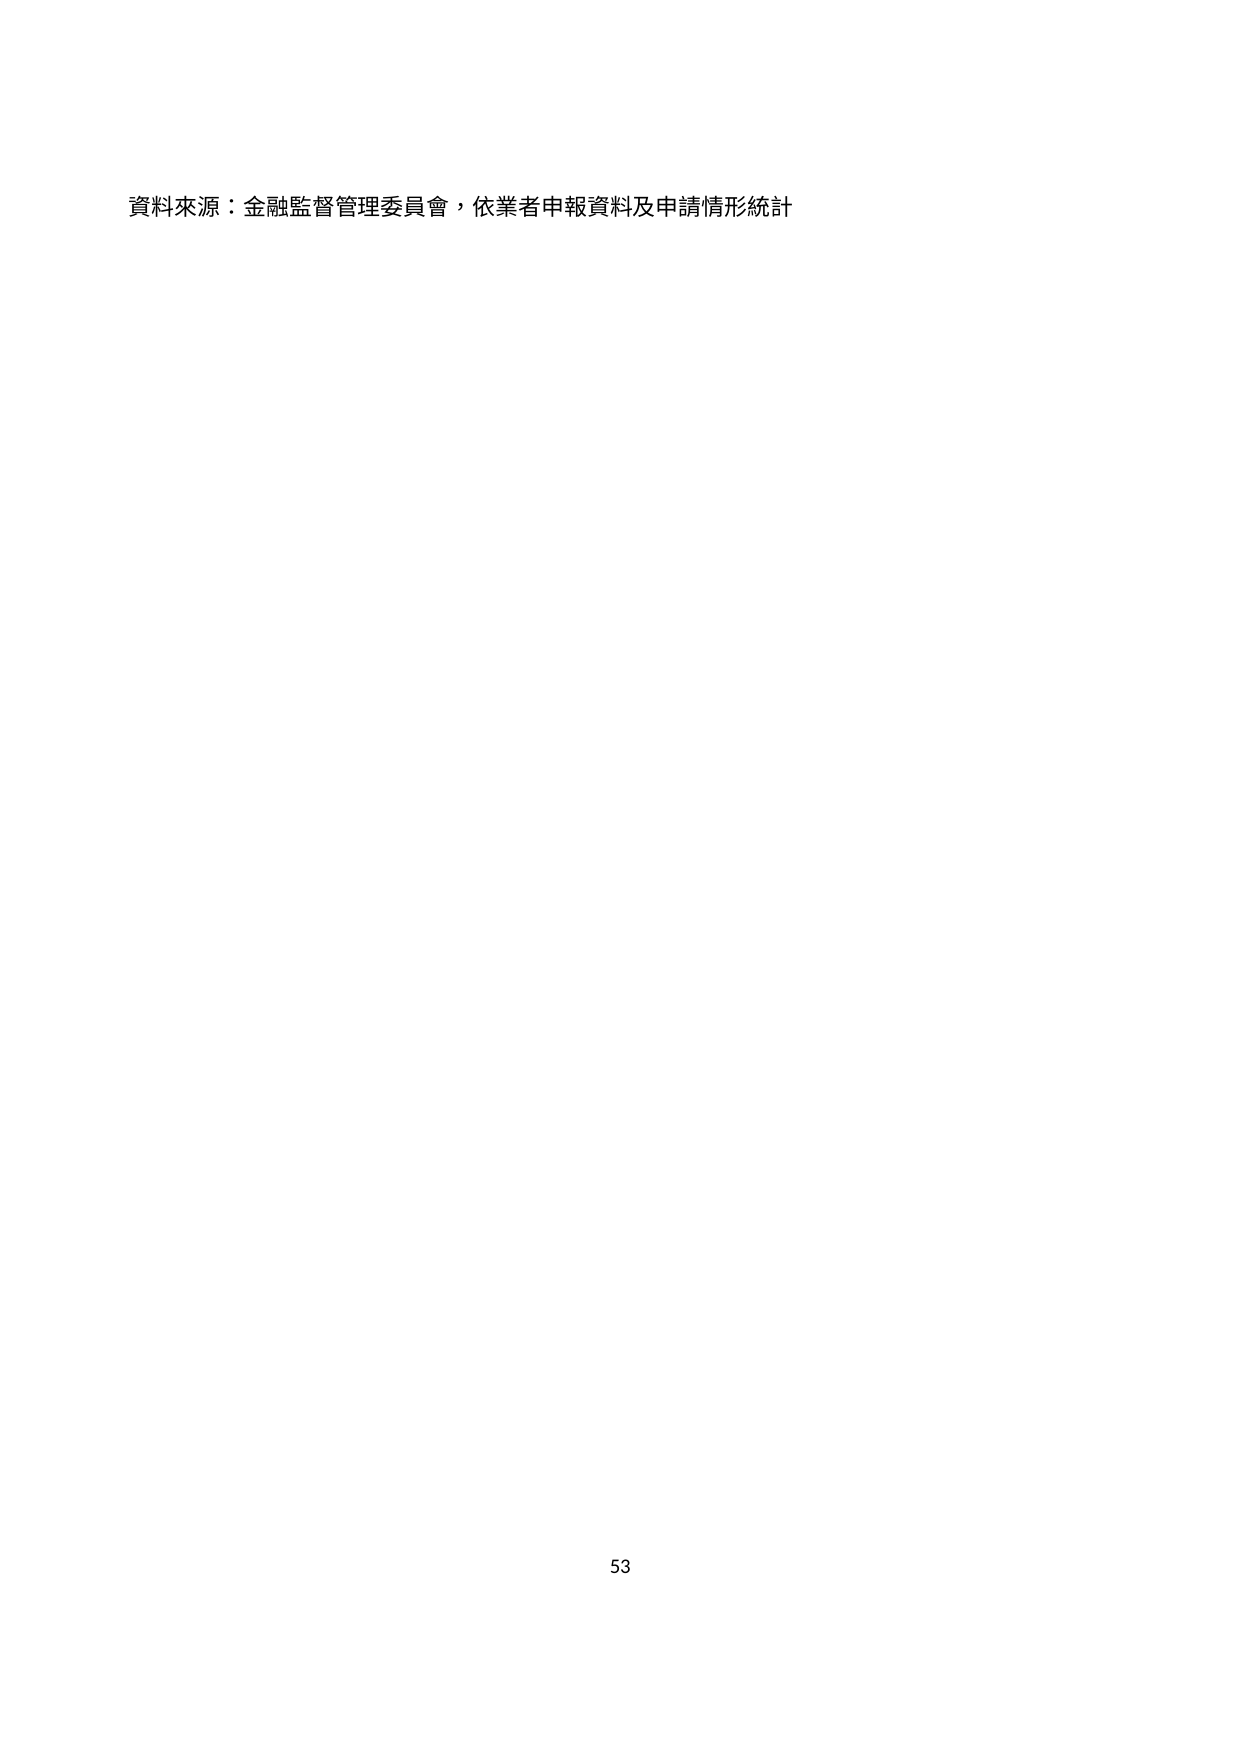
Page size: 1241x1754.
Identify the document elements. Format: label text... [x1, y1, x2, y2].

text 資料來源：金融監督管理委員會，依業者申報資料及申請情形統計 [128, 164, 1053, 227]
